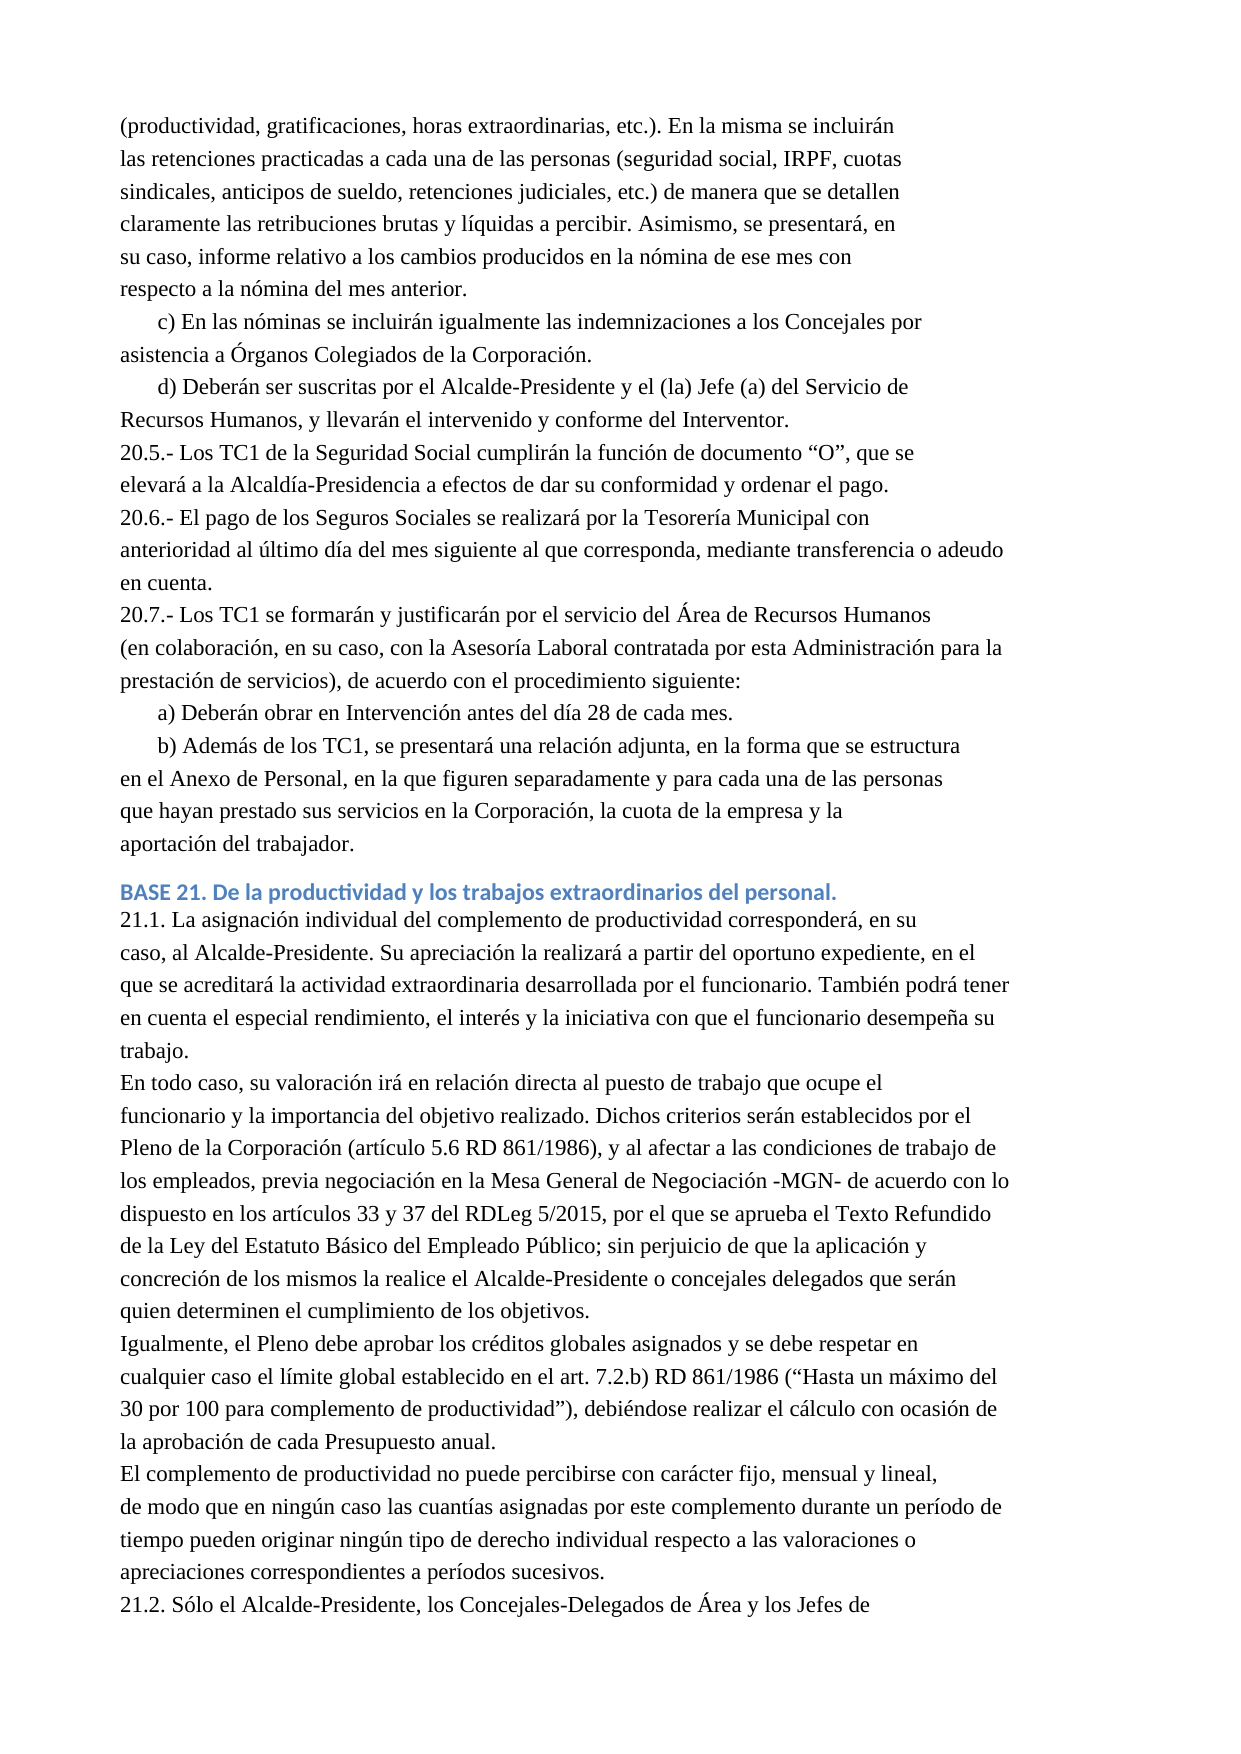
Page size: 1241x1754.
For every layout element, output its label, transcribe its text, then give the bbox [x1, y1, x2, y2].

text 20.5.- Los TC1 de la Seguridad Social cumplirán la función de documento “O”, que se [120, 438, 1120, 465]
text claramente las retribuciones brutas y líquidas a percibir. Asimismo, se presentará, en [120, 210, 1120, 237]
text anterioridad al último día del mes siguiente al que corresponda, mediante transferencia o adeudo [120, 536, 1120, 563]
text (productividad, gratificaciones, horas extraordinarias, etc.). En la misma se incluirán [120, 112, 1120, 139]
text en cuenta el especial rendimiento, el interés y la iniciativa con que el funcionario desempeña su [120, 1004, 1120, 1030]
text Pleno de la Corporación (artículo 5.6 RD 861/1986), y al afectar a las condiciones de trabajo de [120, 1134, 1120, 1161]
text 20.6.- El pago de los Seguros Sociales se realizará por la Tesorería Municipal con [120, 504, 1120, 530]
text elevará a la Alcaldía-Presidencia a efectos de dar su conformidad y ordenar el pago. [120, 471, 1120, 497]
text prestación de servicios), de acuerdo con el procedimiento siguiente: [120, 667, 1120, 693]
text trabajo. [120, 1037, 1120, 1063]
text concreción de los mismos la realice el Alcalde-Presidente o concejales delegados que serán [120, 1265, 1120, 1291]
text de modo que en ningún caso las cuantías asignadas por este complemento durante un período de [120, 1493, 1120, 1519]
text sindicales, anticipos de sueldo, retenciones judiciales, etc.) de manera que se detallen [120, 178, 1120, 204]
text en el Anexo de Personal, en la que figuren separadamente y para cada una de las personas [120, 764, 1120, 791]
text 21.1. La asignación individual del complemento de productividad corresponderá, en su [120, 906, 1120, 933]
text a) Deberán obrar en Intervención antes del día 28 de cada mes. [157, 699, 1120, 726]
text c) En las nóminas se incluirán igualmente las indemnizaciones a los Concejales por [157, 308, 1120, 334]
text caso, al Alcalde-Presidente. Su apreciación la realizará a partir del oportuno expediente, en el [120, 939, 1120, 965]
text asistencia a Órganos Colegiados de la Corporación. [120, 341, 1120, 367]
text 30 por 100 para complemento de productividad”), debiéndose realizar el cálculo con ocasión de [120, 1395, 1120, 1422]
text funcionario y la importancia del objetivo realizado. Dichos criterios serán establecidos por el [120, 1102, 1120, 1128]
text cualquier caso el límite global establecido en el art. 7.2.b) RD 861/1986 (“Hasta un máximo del [120, 1363, 1120, 1389]
subtitle BASE 21. De la productividad y los trabajos extraordinarios del personal. [120, 877, 1120, 906]
text 21.2. Sólo el Alcalde-Presidente, los Concejales-Delegados de Área y los Jefes de [120, 1591, 1120, 1617]
text que hayan prestado sus servicios en la Corporación, la cuota de la empresa y la [120, 797, 1120, 823]
text Igualmente, el Pleno debe aprobar los créditos globales asignados y se debe respetar en [120, 1330, 1120, 1356]
text las retenciones practicadas a cada una de las personas (seguridad social, IRPF, cuotas [120, 145, 1120, 171]
text tiempo pueden originar ningún tipo de derecho individual respecto a las valoraciones o [120, 1526, 1120, 1552]
text quien determinen el cumplimiento de los objetivos. [120, 1297, 1120, 1324]
text la aprobación de cada Presupuesto anual. [120, 1428, 1120, 1454]
text respecto a la nómina del mes anterior. [120, 276, 1120, 302]
text d) Deberán ser suscritas por el Alcalde-Presidente y el (la) Jefe (a) del Servicio de [157, 373, 1120, 400]
text dispuesto en los artículos 33 y 37 del RDLeg 5/2015, por el que se aprueba el Texto Refundido [120, 1200, 1120, 1226]
text en cuenta. [120, 569, 1120, 595]
text que se acreditará la actividad extraordinaria desarrollada por el funcionario. También podrá tener [120, 971, 1120, 998]
text Recursos Humanos, y llevarán el intervenido y conforme del Interventor. [120, 406, 1120, 432]
text El complemento de productividad no puede percibirse con carácter fijo, mensual y lineal, [120, 1461, 1120, 1487]
text (en colaboración, en su caso, con la Asesoría Laboral contratada por esta Administración para la [120, 634, 1120, 661]
text En todo caso, su valoración irá en relación directa al puesto de trabajo que ocupe el [120, 1069, 1120, 1096]
text b) Además de los TC1, se presentará una relación adjunta, en la forma que se estructura [157, 732, 1120, 758]
text su caso, informe relativo a los cambios producidos en la nómina de ese mes con [120, 243, 1120, 269]
text de la Ley del Estatuto Básico del Empleado Público; sin perjuicio de que la aplicación y [120, 1232, 1120, 1259]
text aportación del trabajador. [120, 830, 1120, 856]
text apreciaciones correspondientes a períodos sucesivos. [120, 1558, 1120, 1585]
text los empleados, previa negociación en la Mesa General de Negociación -MGN- de acuerdo con lo [120, 1167, 1120, 1193]
text 20.7.- Los TC1 se formarán y justificarán por el servicio del Área de Recursos Humanos [120, 602, 1120, 628]
